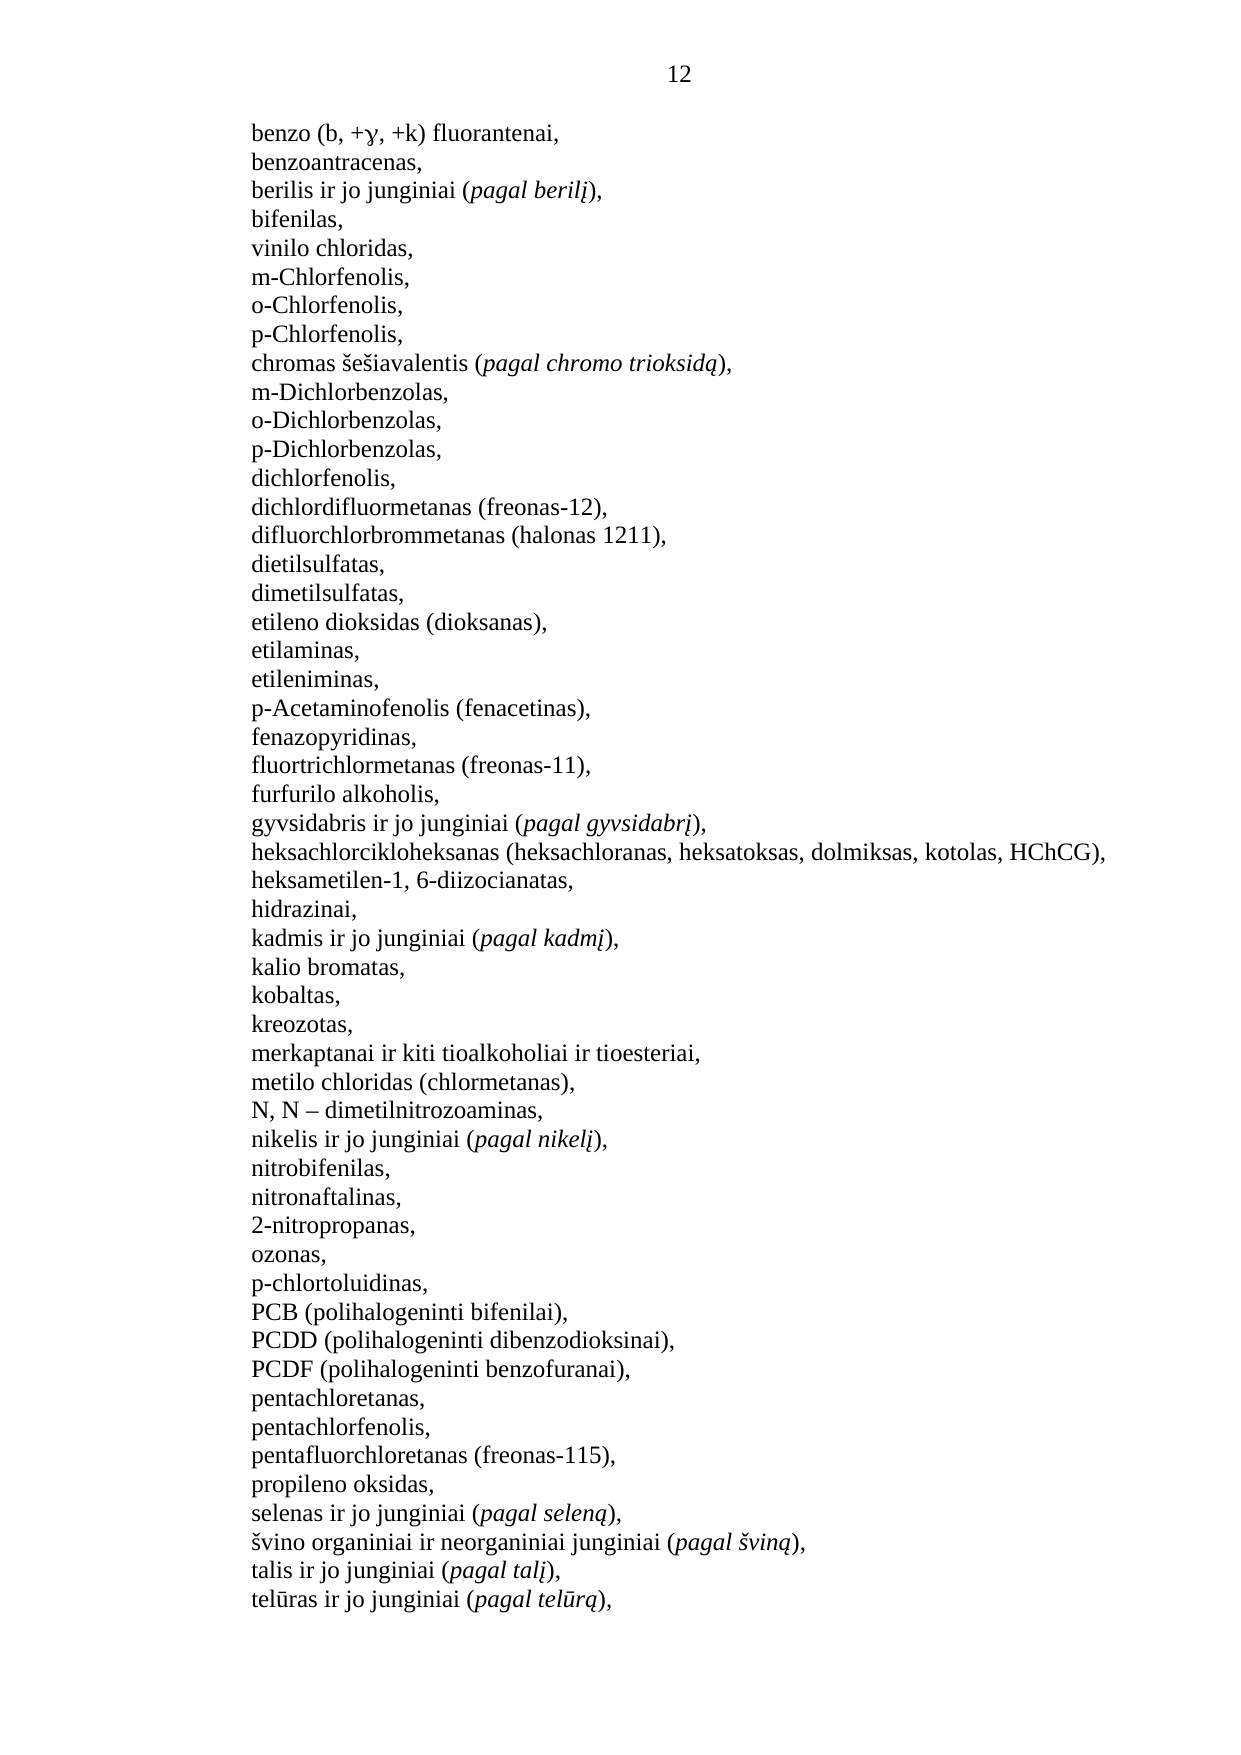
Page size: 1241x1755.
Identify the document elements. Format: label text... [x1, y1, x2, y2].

text p-Dichlorbenzolas, [177, 434, 1181, 463]
text berilis ir jo junginiai (pagal berilį), [177, 176, 1181, 204]
text merkaptanai ir kiti tioalkoholiai ir tioesteriai, [177, 1038, 1181, 1067]
text furfurilo alkoholis, [177, 779, 1181, 808]
text N, N – dimetilnitrozoaminas, [177, 1096, 1181, 1124]
text nitrobifenilas, [177, 1153, 1181, 1182]
text švino organiniai ir neorganiniai junginiai (pagal šviną), [177, 1527, 1181, 1556]
text dietilsulfatas, [177, 549, 1181, 578]
text hidrazinai, [177, 894, 1181, 923]
text dimetilsulfatas, [177, 578, 1181, 607]
text dichlorfenolis, [177, 463, 1181, 492]
text p-chlortoluidinas, [177, 1268, 1181, 1297]
text pentachloretanas, [177, 1383, 1181, 1412]
text pentafluorchloretanas (freonas-115), [177, 1441, 1181, 1469]
text PCB (polihalogeninti bifenilai), [177, 1297, 1181, 1326]
text gyvsidabris ir jo junginiai (pagal gyvsidabrį), [177, 808, 1181, 837]
text o-Dichlorbenzolas, [177, 406, 1181, 434]
text selenas ir jo junginiai (pagal seleną), [177, 1498, 1181, 1527]
text pentachlorfenolis, [177, 1412, 1181, 1441]
text benzo (b, +, +k) fluorantenai, [177, 118, 1181, 147]
text etileno dioksidas (dioksanas), [177, 607, 1181, 636]
text difluorchlorbrommetanas (halonas 1211), [177, 521, 1181, 549]
text kreozotas, [177, 1009, 1181, 1038]
text benzoantracenas, [177, 147, 1181, 176]
text m-Dichlorbenzolas, [177, 377, 1181, 406]
text vinilo chloridas, [177, 233, 1181, 262]
text ozonas, [177, 1239, 1181, 1268]
text p-Chlorfenolis, [177, 319, 1181, 348]
text PCDF (polihalogeninti benzofuranai), [177, 1354, 1181, 1383]
text kadmis ir jo junginiai (pagal kadmį), [177, 923, 1181, 952]
text bifenilas, [177, 204, 1181, 233]
text dichlordifluormetanas (freonas-12), [177, 492, 1181, 521]
text etilaminas, [177, 636, 1181, 664]
text kobaltas, [177, 981, 1181, 1009]
text fenazopyridinas, [177, 722, 1181, 751]
text heksachlorcikloheksanas (heksachloranas, heksatoksas, dolmiksas, kotolas, HChCG), [177, 837, 1181, 866]
text p-Acetaminofenolis (fenacetinas), [177, 693, 1181, 722]
text o-Chlorfenolis, [177, 291, 1181, 319]
text PCDD (polihalogeninti dibenzodioksinai), [177, 1326, 1181, 1354]
text etileniminas, [177, 664, 1181, 693]
text telūras ir jo junginiai (pagal telūrą), [177, 1584, 1181, 1613]
text talis ir jo junginiai (pagal talį), [177, 1556, 1181, 1584]
text fluortrichlormetanas (freonas-11), [177, 751, 1181, 779]
text m-Chlorfenolis, [177, 262, 1181, 291]
text chromas šešiavalentis (pagal chromo trioksidą), [177, 348, 1181, 377]
text kalio bromatas, [177, 952, 1181, 981]
text 2-nitropropanas, [177, 1211, 1181, 1239]
text propileno oksidas, [177, 1469, 1181, 1498]
text nikelis ir jo junginiai (pagal nikelį), [177, 1124, 1181, 1153]
text nitronaftalinas, [177, 1182, 1181, 1211]
text metilo chloridas (chlormetanas), [177, 1067, 1181, 1096]
text heksametilen-1, 6-diizocianatas, [177, 866, 1181, 894]
